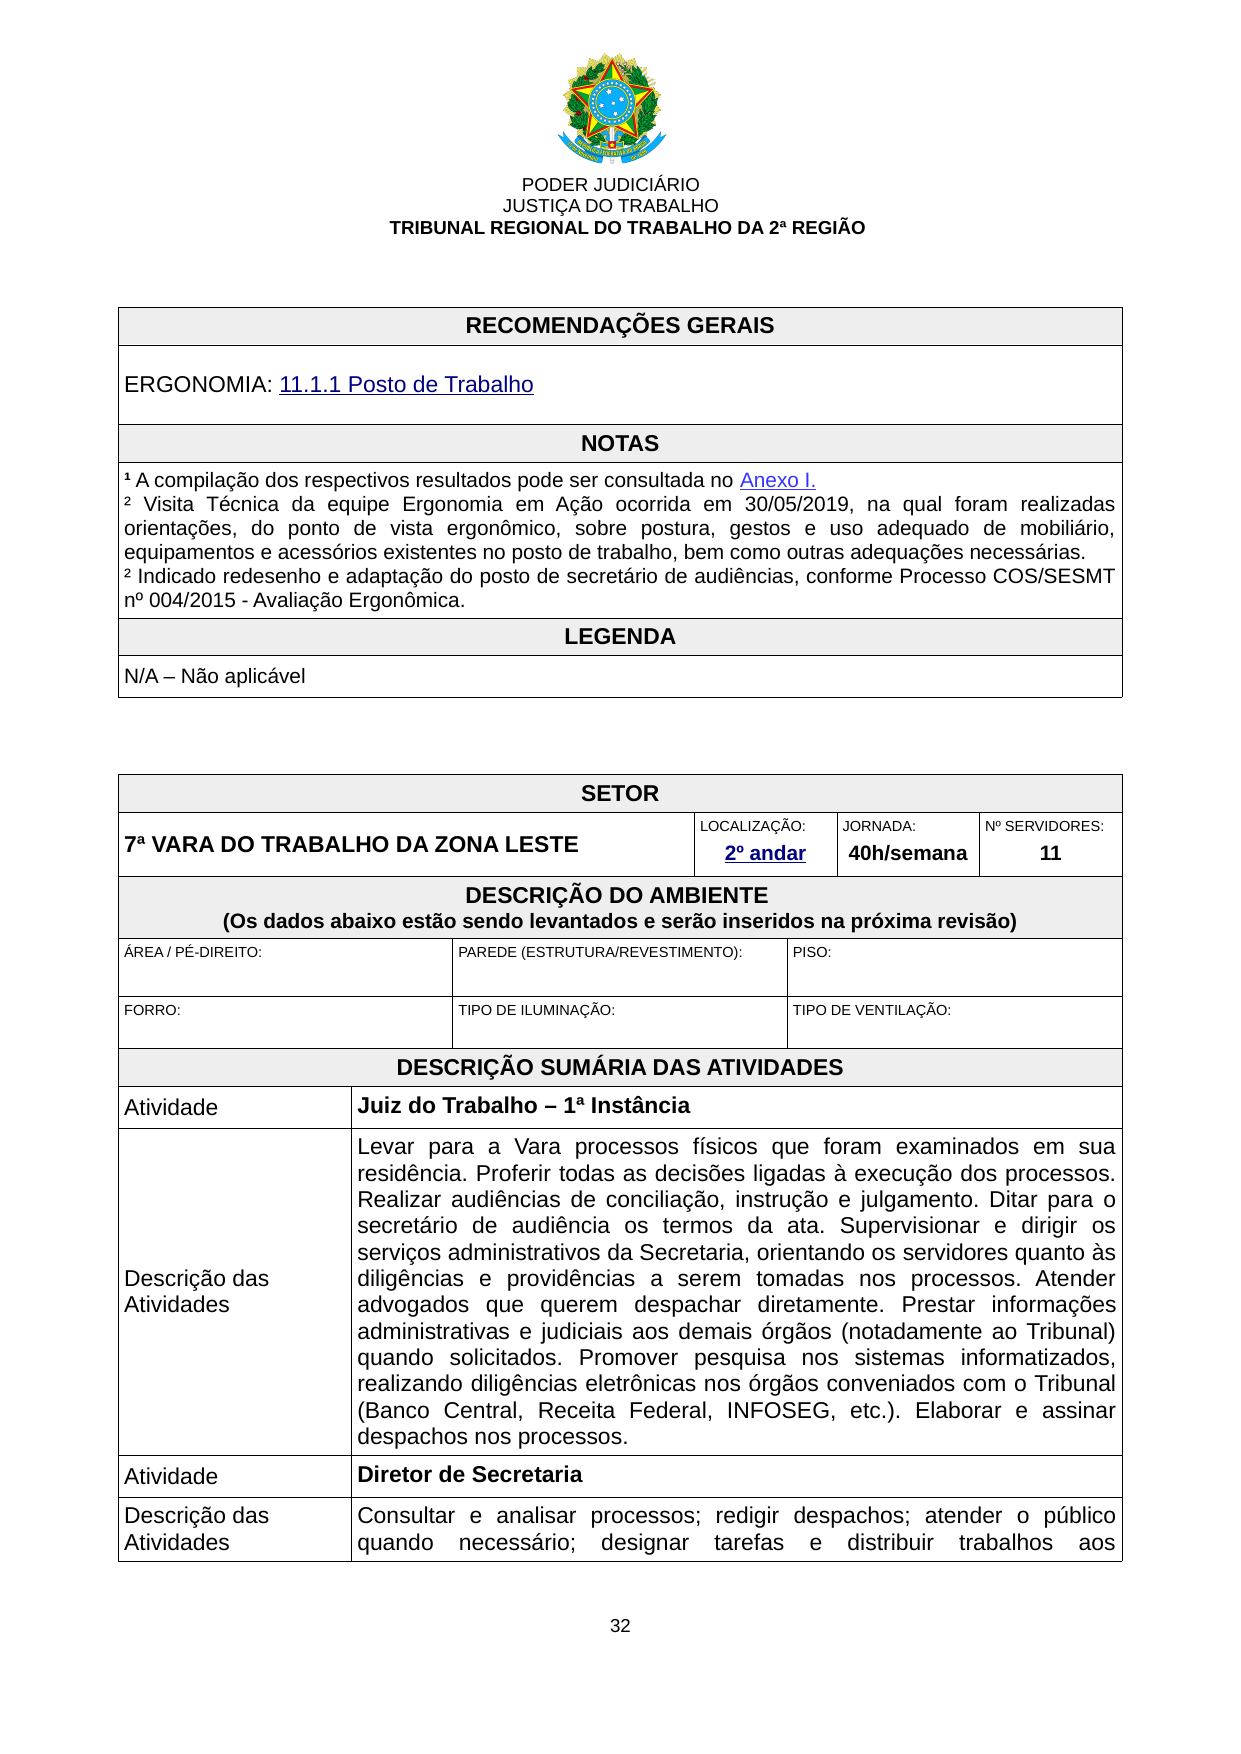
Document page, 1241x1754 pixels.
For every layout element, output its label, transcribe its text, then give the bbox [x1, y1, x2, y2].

table_cell PISO: [788, 939, 1122, 996]
table_cell N/A – Não aplicável [119, 656, 1122, 697]
table_header SETOR [119, 775, 1122, 812]
table_cell Descrição das Atividades [119, 1498, 351, 1561]
table_cell NOTAS [119, 425, 1122, 462]
table_cell JORNADA: 40h/semana [838, 813, 979, 876]
table_cell FORRO: [119, 997, 452, 1048]
table_cell DESCRIÇÃO SUMÁRIA DAS ATIVIDADES [119, 1049, 1122, 1086]
table_cell LEGENDA [119, 619, 1122, 655]
table_cell DESCRIÇÃO DO AMBIENTE (Os dados abaixo estão sendo levantados e serão inseridos na próxima revisão) [119, 877, 1122, 938]
table_cell Diretor de Secretaria [352, 1456, 1122, 1497]
table_cell TIPO DE VENTILAÇÃO: [788, 997, 1122, 1048]
table_cell 7ª VARA DO TRABALHO DA ZONA LESTE [119, 813, 694, 876]
table_cell ERGONOMIA: 11.1.1 Posto de Trabalho [119, 346, 1122, 424]
table_cell Consultar e analisar processos; redigir despachos; atender o público quando necessário; designar tarefas e distribuir trabalhos aos [352, 1498, 1122, 1561]
table_cell Juiz do Trabalho – 1ª Instância [352, 1087, 1122, 1127]
table_cell RECOMENDAÇÕES GERAIS [119, 308, 1122, 344]
table_cell PAREDE (ESTRUTURA/REVESTIMENTO): [453, 939, 787, 996]
table_cell LOCALIZAÇÃO: 2º andar [695, 813, 837, 876]
table_cell Atividade [119, 1087, 351, 1127]
table_cell ÁREA / PÉ-DIREITO: [119, 939, 452, 996]
table_cell TIPO DE ILUMINAÇÃO: [453, 997, 787, 1048]
table_cell Descrição das Atividades [119, 1129, 351, 1455]
table_cell ¹ A compilação dos respectivos resultados pode ser consultada no Anexo I. ² Visita Técnica da equipe Ergonomia em Ação ocorrida em 30/05/2019, na qual foram realizadas orientações, do ponto de vista ergonômico, sobre postura, gestos e uso adequado de mobiliário, equipamentos e acessórios existentes no posto de trabalho, bem como outras adequações necessárias. ² Indicado redesenho e adaptação do posto de secretário de audiências, conforme Processo COS/SESMT nº 004/2015 - Avaliação Ergonômica. [119, 463, 1122, 617]
table_cell Levar para a Vara processos físicos que foram examinados em sua residência. Proferir todas as decisões ligadas à execução dos processos. Realizar audiências de conciliação, instrução e julgamento. Ditar para o secretário de audiência os termos da ata. Supervisionar e dirigir os serviços administrativos da Secretaria, orientando os servidores quanto às diligências e providências a serem tomadas nos processos. Atender advogados que querem despachar diretamente. Prestar informações administrativas e judiciais aos demais órgãos (notadamente ao Tribunal) quando solicitados. Promover pesquisa nos sistemas informatizados, realizando diligências eletrônicas nos órgãos conveniados com o Tribunal (Banco Central, Receita Federal, INFOSEG, etc.). Elaborar e assinar despachos nos processos. [352, 1129, 1122, 1455]
table_cell Nº SERVIDORES: 11 [980, 813, 1122, 876]
table_cell Atividade [119, 1456, 351, 1497]
